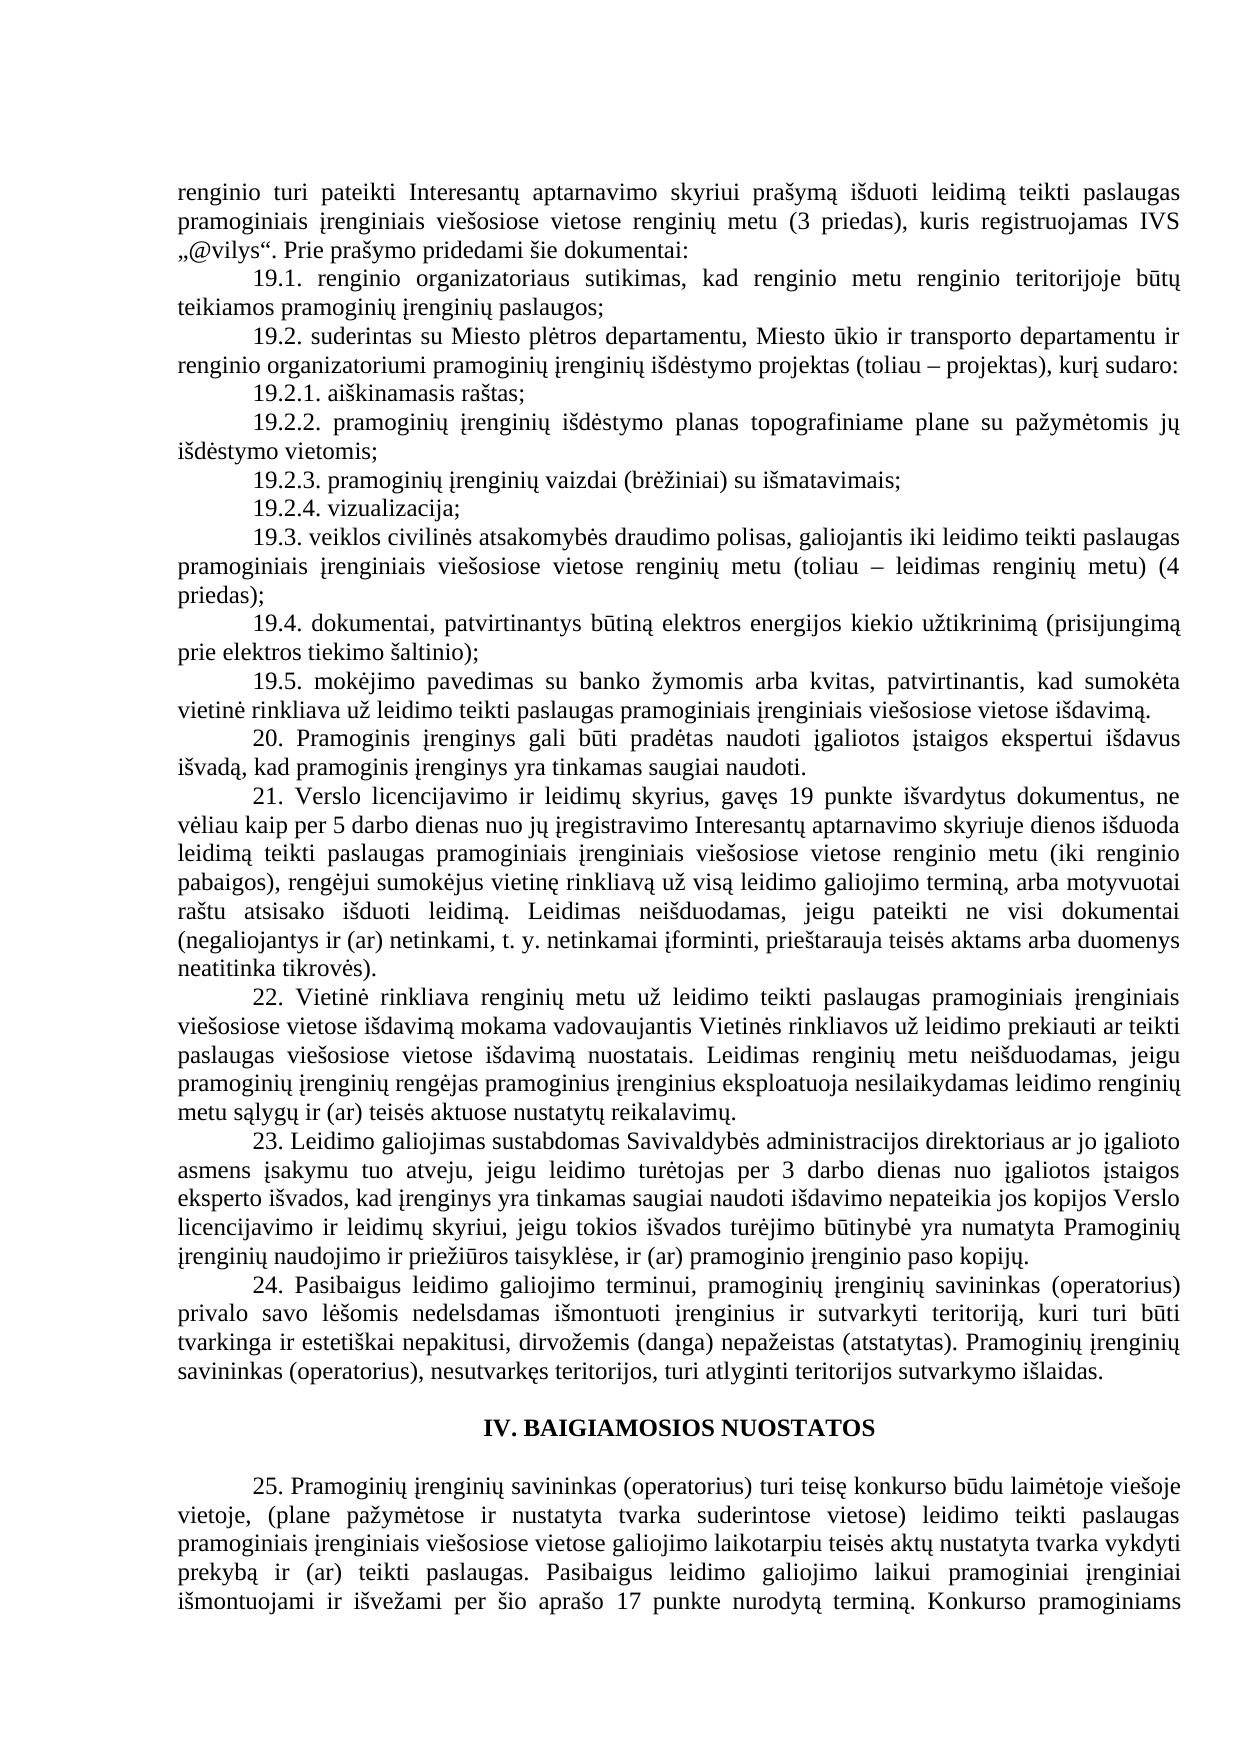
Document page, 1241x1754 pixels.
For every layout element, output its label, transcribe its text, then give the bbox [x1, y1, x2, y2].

text 19.2.3. pramoginių įrenginių vaizdai (brėžiniai) su išmatavimais; [177, 465, 1181, 493]
text 24. Pasibaigus leidimo galiojimo terminui, pramoginių įrenginių savininkas (operatorius) privalo savo lėšomis nedelsdamas išmontuoti įrenginius ir sutvarkyti teritoriją, kuri turi būti tvarkinga ir estetiškai nepakitusi, dirvožemis (danga) nepažeistas (atstatytas). Pramoginių įrenginių savininkas (operatorius), nesutvarkęs teritorijos, turi atlyginti teritorijos sutvarkymo išlaidas. [177, 1270, 1181, 1385]
text 25. Pramoginių įrenginių savininkas (operatorius) turi teisę konkurso būdu laimėtoje viešoje vietoje, (plane pažymėtose ir nustatyta tvarka suderintose vietose) leidimo teikti paslaugas pramoginiais įrenginiais viešosiose vietose galiojimo laikotarpiu teisės aktų nustatyta tvarka vykdyti prekybą ir (ar) teikti paslaugas. Pasibaigus leidimo galiojimo laikui pramoginiai įrenginiai išmontuojami ir išvežami per šio aprašo 17 punkte nurodytą terminą. Konkurso pramoginiams [177, 1471, 1181, 1615]
text 20. Pramoginis įrenginys gali būti pradėtas naudoti įgaliotos įstaigos ekspertui išdavus išvadą, kad pramoginis įrenginys yra tinkamas saugiai naudoti. [177, 723, 1181, 781]
text 19.2.1. aiškinamasis raštas; [177, 378, 1181, 407]
text 21. Verslo licencijavimo ir leidimų skyrius, gavęs 19 punkte išvardytus dokumentus, ne vėliau kaip per 5 darbo dienas nuo jų įregistravimo Interesantų aptarnavimo skyriuje dienos išduoda leidimą teikti paslaugas pramoginiais įrenginiais viešosiose vietose renginio metu (iki renginio pabaigos), rengėjui sumokėjus vietinę rinkliavą už visą leidimo galiojimo terminą, arba motyvuotai raštu atsisako išduoti leidimą. Leidimas neišduodamas, jeigu pateikti ne visi dokumentai (negaliojantys ir (ar) netinkami, t. y. netinkamai įforminti, prieštarauja teisės aktams arba duomenys neatitinka tikrovės). [177, 781, 1181, 982]
text IV. BAIGIAMOSIOS NUOSTATOS [177, 1413, 1181, 1442]
text 19.5. mokėjimo pavedimas su banko žymomis arba kvitas, patvirtinantis, kad sumokėta vietinė rinkliava už leidimo teikti paslaugas pramoginiais įrenginiais viešosiose vietose išdavimą. [177, 666, 1181, 723]
text 19.3. veiklos civilinės atsakomybės draudimo polisas, galiojantis iki leidimo teikti paslaugas pramoginiais įrenginiais viešosiose vietose renginių metu (toliau – leidimas renginių metu) (4 priedas); [177, 522, 1181, 608]
text 19.1. renginio organizatoriaus sutikimas, kad renginio metu renginio teritorijoje būtų teikiamos pramoginių įrenginių paslaugos; [177, 263, 1181, 321]
text 19.2. suderintas su Miesto plėtros departamentu, Miesto ūkio ir transporto departamentu ir renginio organizatoriumi pramoginių įrenginių išdėstymo projektas (toliau – projektas), kurį sudaro: [177, 321, 1181, 378]
text 22. Vietinė rinkliava renginių metu už leidimo teikti paslaugas pramoginiais įrenginiais viešosiose vietose išdavimą mokama vadovaujantis Vietinės rinkliavos už leidimo prekiauti ar teikti paslaugas viešosiose vietose išdavimą nuostatais. Leidimas renginių metu neišduodamas, jeigu pramoginių įrenginių rengėjas pramoginius įrenginius eksploatuoja nesilaikydamas leidimo renginių metu sąlygų ir (ar) teisės aktuose nustatytų reikalavimų. [177, 982, 1181, 1126]
text 19.2.4. vizualizacija; [177, 493, 1181, 522]
text renginio turi pateikti Interesantų aptarnavimo skyriui prašymą išduoti leidimą teikti paslaugas pramoginiais įrenginiais viešosiose vietose renginių metu (3 priedas), kuris registruojamas IVS „@vilys“. Prie prašymo pridedami šie dokumentai: [177, 177, 1181, 263]
text 19.4. dokumentai, patvirtinantys būtiną elektros energijos kiekio užtikrinimą (prisijungimą prie elektros tiekimo šaltinio); [177, 608, 1181, 666]
text 23. Leidimo galiojimas sustabdomas Savivaldybės administracijos direktoriaus ar jo įgalioto asmens įsakymu tuo atveju, jeigu leidimo turėtojas per 3 darbo dienas nuo įgaliotos įstaigos eksperto išvados, kad įrenginys yra tinkamas saugiai naudoti išdavimo nepateikia jos kopijos Verslo licencijavimo ir leidimų skyriui, jeigu tokios išvados turėjimo būtinybė yra numatyta Pramoginių įrenginių naudojimo ir priežiūros taisyklėse, ir (ar) pramoginio įrenginio paso kopijų. [177, 1126, 1181, 1270]
text 19.2.2. pramoginių įrenginių išdėstymo planas topografiniame plane su pažymėtomis jų išdėstymo vietomis; [177, 407, 1181, 465]
